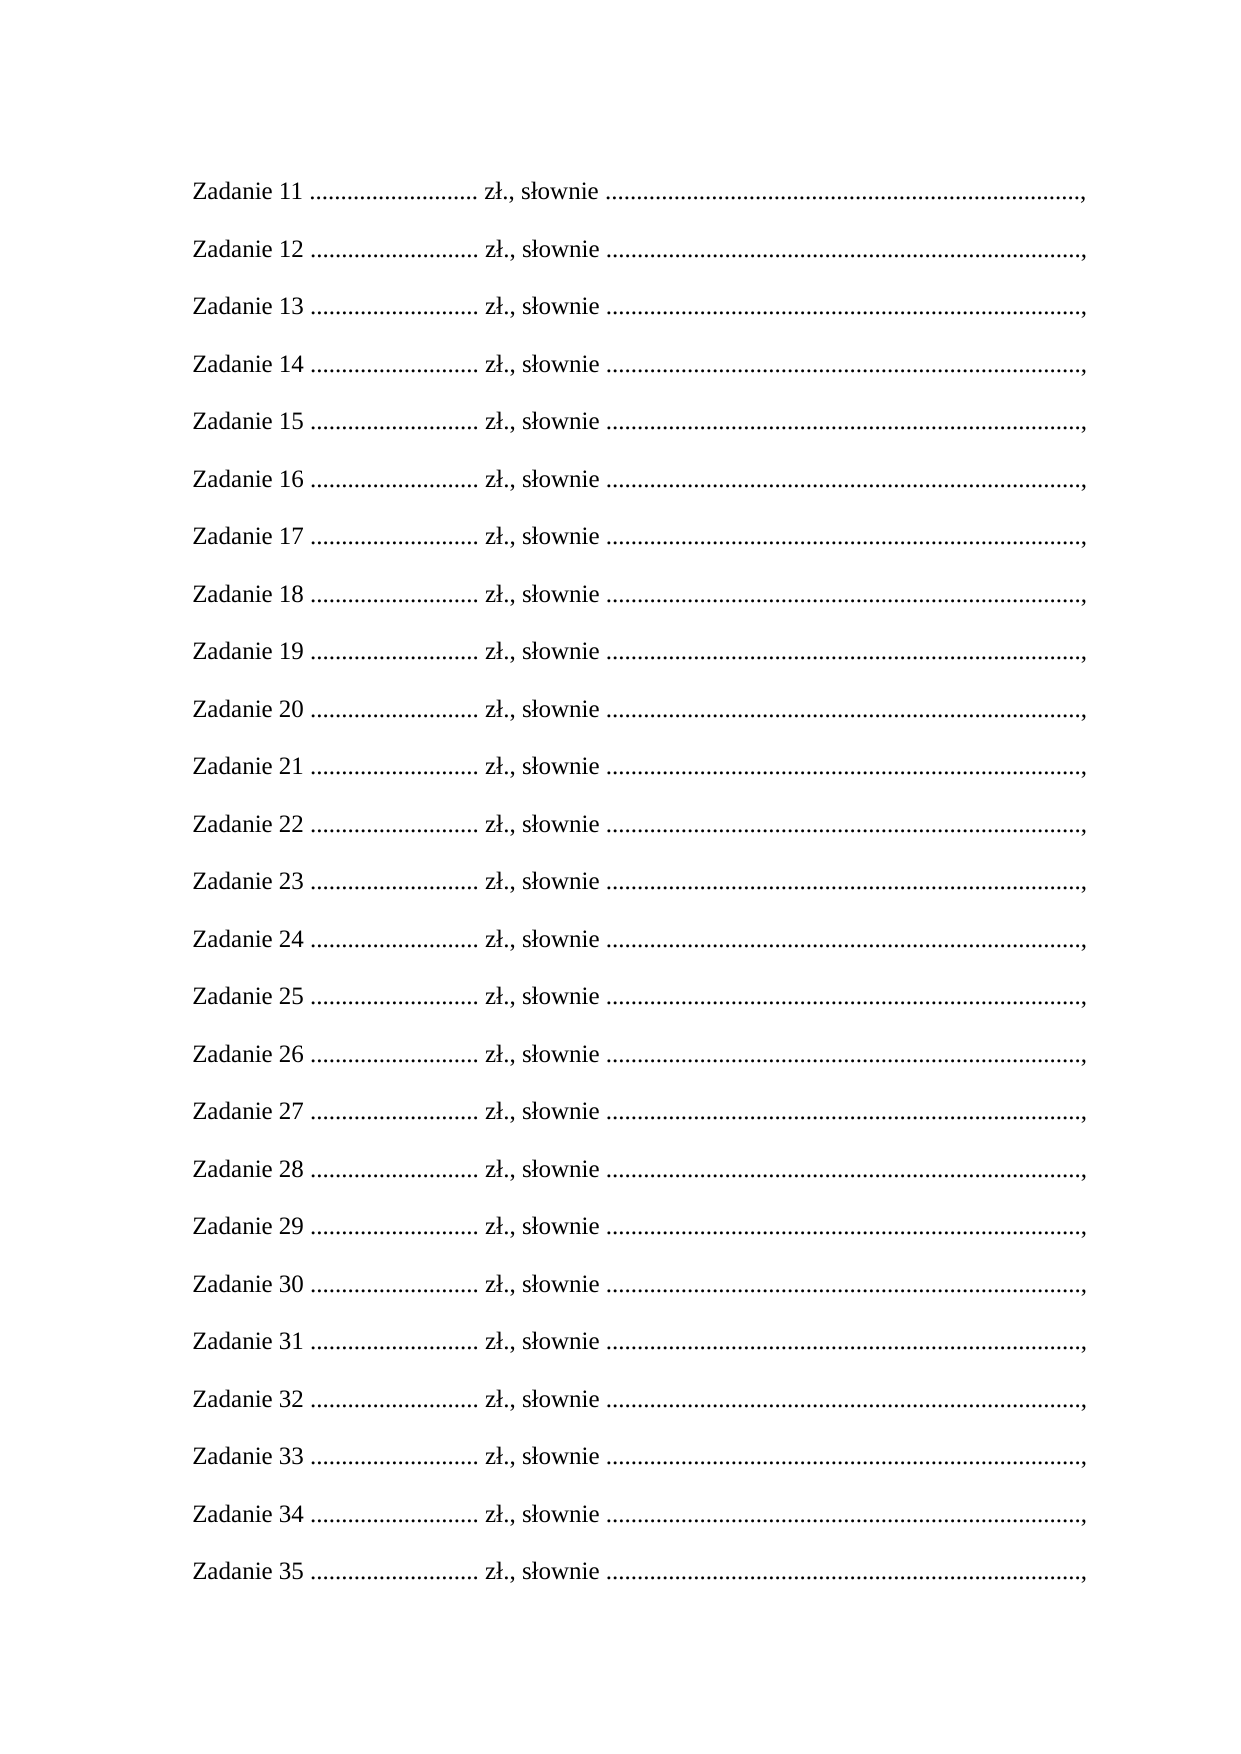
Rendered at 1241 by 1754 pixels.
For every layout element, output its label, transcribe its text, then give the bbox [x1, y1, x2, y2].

text Zadanie 25 ........................... zł., słownie ............................................................................, [192, 981, 1093, 1010]
text Zadanie 35 ........................... zł., słownie ............................................................................, [192, 1556, 1093, 1585]
text Zadanie 32 ........................... zł., słownie ............................................................................, [192, 1384, 1093, 1413]
text Zadanie 13 ........................... zł., słownie ............................................................................, [192, 291, 1093, 320]
text Zadanie 20 ........................... zł., słownie ............................................................................, [192, 694, 1093, 723]
text Zadanie 23 ........................... zł., słownie ............................................................................, [192, 866, 1093, 895]
text Zadanie 15 ........................... zł., słownie ............................................................................, [192, 406, 1093, 435]
text Zadanie 31 ........................... zł., słownie ............................................................................, [192, 1326, 1093, 1355]
text Zadanie 30 ........................... zł., słownie ............................................................................, [192, 1269, 1093, 1298]
text Zadanie 19 ........................... zł., słownie ............................................................................, [192, 636, 1093, 665]
text Zadanie 18 ........................... zł., słownie ............................................................................, [192, 579, 1093, 608]
text Zadanie 33 ........................... zł., słownie ............................................................................, [192, 1441, 1093, 1470]
text Zadanie 24 ........................... zł., słownie ............................................................................, [192, 924, 1093, 953]
text Zadanie 34 ........................... zł., słownie ............................................................................, [192, 1499, 1093, 1528]
text Zadanie 27 ........................... zł., słownie ............................................................................, [192, 1096, 1093, 1125]
text Zadanie 14 ........................... zł., słownie ............................................................................, [192, 349, 1093, 378]
text Zadanie 17 ........................... zł., słownie ............................................................................, [192, 521, 1093, 550]
text Zadanie 11 ........................... zł., słownie ............................................................................, [192, 176, 1093, 205]
text Zadanie 28 ........................... zł., słownie ............................................................................, [192, 1154, 1093, 1183]
text Zadanie 29 ........................... zł., słownie ............................................................................, [192, 1211, 1093, 1240]
text Zadanie 21 ........................... zł., słownie ............................................................................, [192, 751, 1093, 780]
text Zadanie 12 ........................... zł., słownie ............................................................................, [192, 234, 1093, 263]
text Zadanie 26 ........................... zł., słownie ............................................................................, [192, 1039, 1093, 1068]
text Zadanie 22 ........................... zł., słownie ............................................................................, [192, 809, 1093, 838]
text Zadanie 16 ........................... zł., słownie ............................................................................, [192, 464, 1093, 493]
